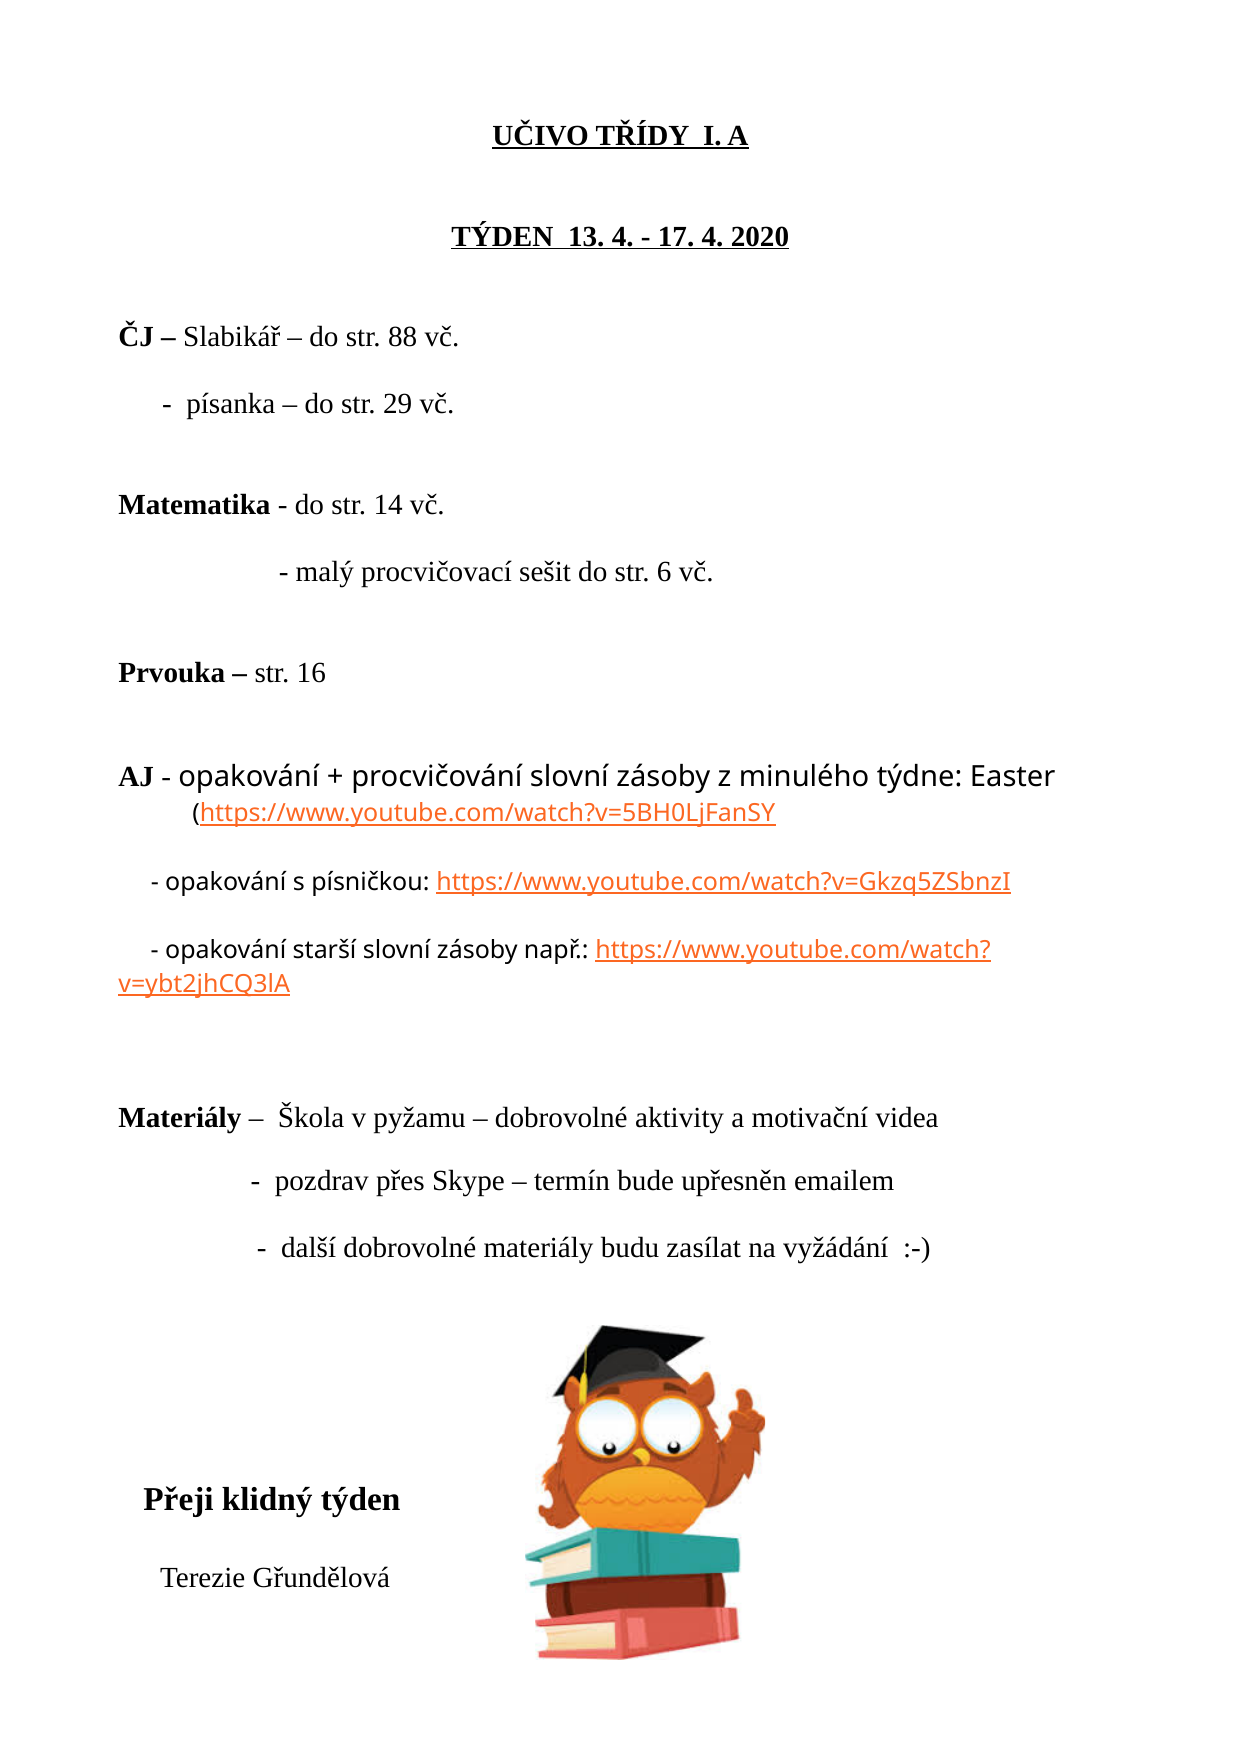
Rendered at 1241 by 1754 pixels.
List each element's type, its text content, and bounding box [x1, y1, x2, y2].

text Přeji klidný týden [118, 1479, 525, 1517]
text (https://www.youtube.com/watch?v=5BH0LjFanSY [118, 795, 1122, 829]
text UČIVO TŘÍDY I. A [118, 118, 1122, 152]
text - další dobrovolné materiály budu zasílat na vyžádání :-) [118, 1230, 1122, 1263]
text - pozdrav přes Skype – termín bude upřesněn emailem [118, 1163, 1122, 1196]
text Matematika - do str. 14 vč. - malý procvičovací sešit do str. 6 vč. [118, 420, 1122, 588]
text [765, 1479, 1122, 1517]
text TÝDEN 13. 4. - 17. 4. 2020 [118, 219, 1122, 252]
text Prvouka – str. 16 [118, 588, 1122, 688]
text Terezie Gřundělová [118, 1556, 525, 1594]
text ČJ – Slabikář – do str. 88 vč. - písanka – do str. 29 vč. [118, 319, 1122, 420]
text - opakování starší slovní zásoby např.: https://www.youtube.com/watch?v=ybt2jhCQ3lA [118, 931, 1122, 999]
text [765, 1556, 1122, 1594]
text AJ - opakování + procvičování slovní zásoby z minulého týdne: Easter [118, 755, 1122, 795]
text - opakování s písničkou: https://www.youtube.com/watch?v=Gkzq5ZSbnzI [118, 863, 1122, 897]
text Materiály – Škola v pyžamu – dobrovolné aktivity a motivační videa [118, 1101, 1122, 1134]
